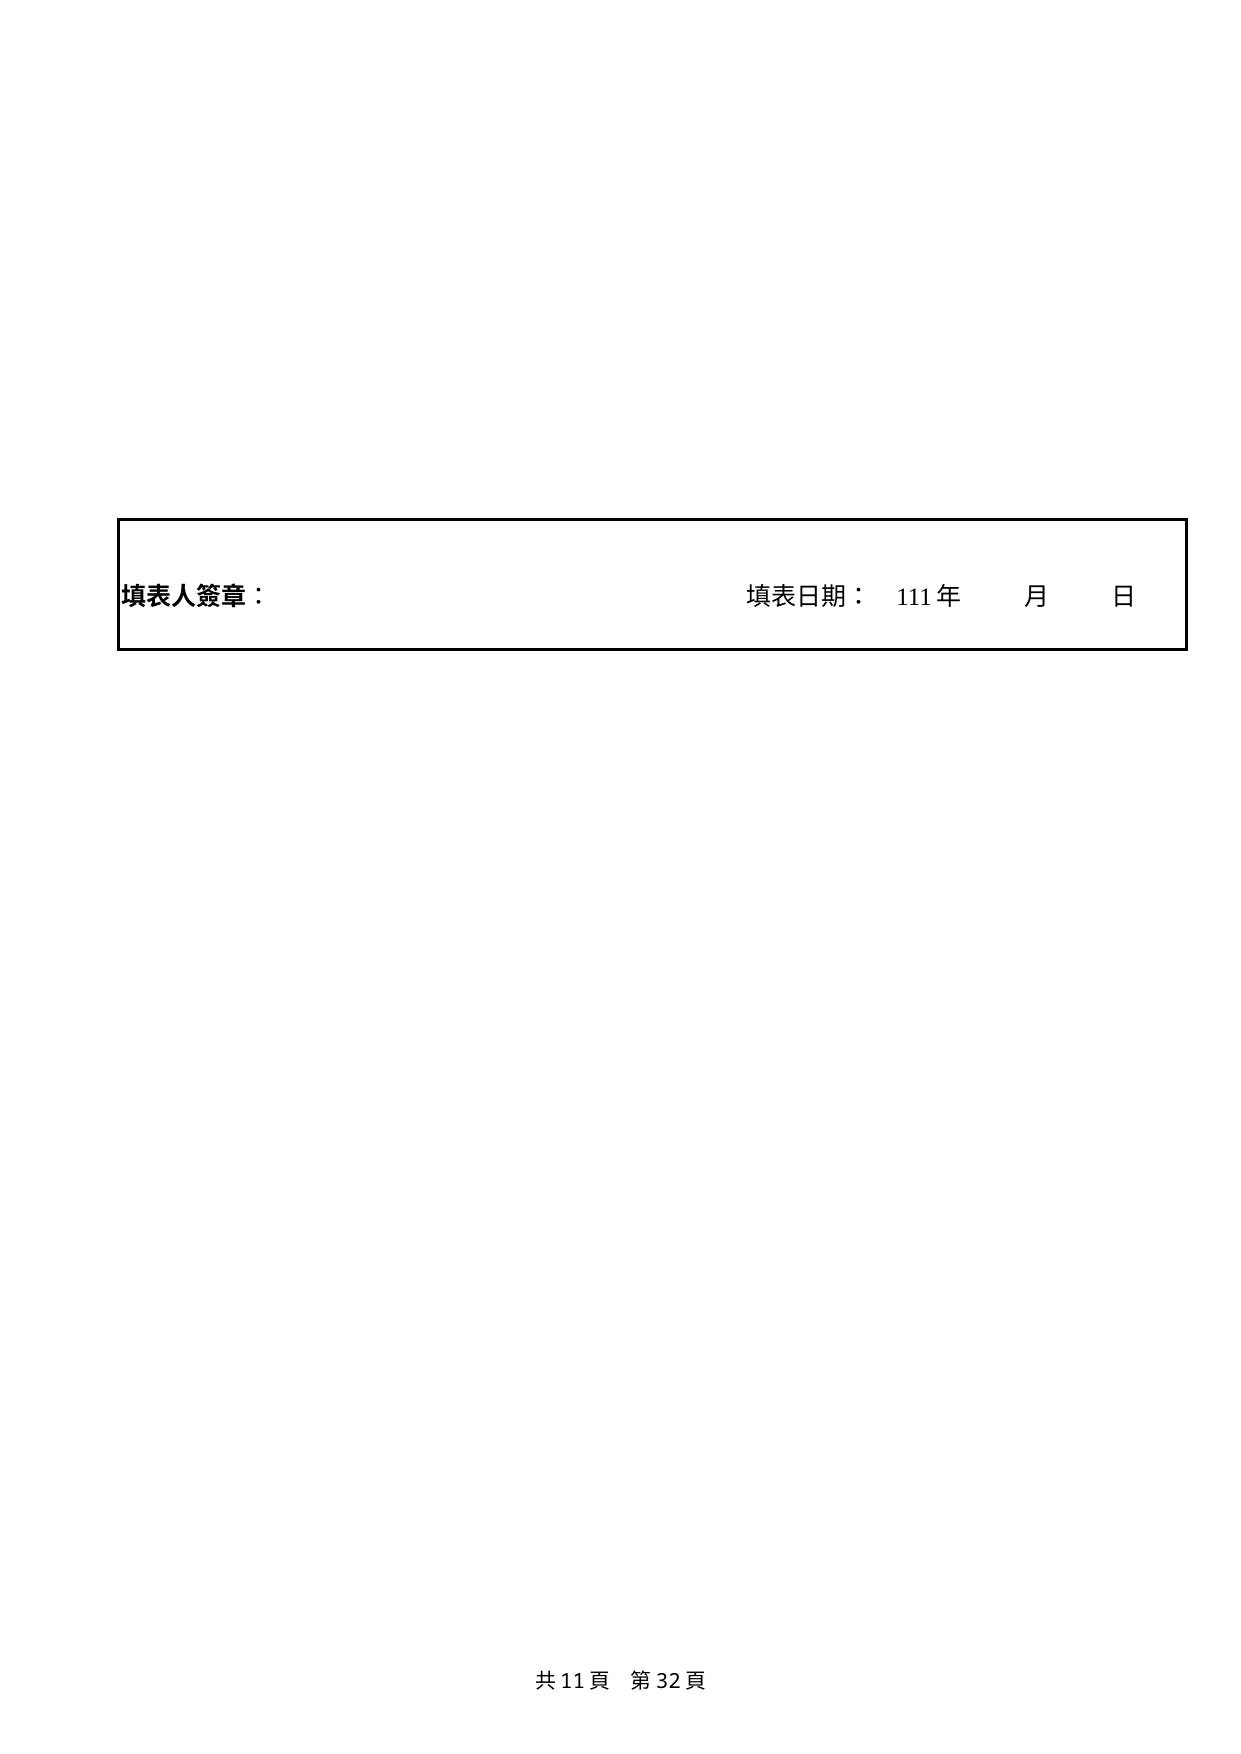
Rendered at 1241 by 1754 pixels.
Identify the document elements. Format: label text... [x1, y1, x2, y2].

table_cell 填表人簽章： 填表日期： 111年 月 日 [120, 521, 1185, 648]
